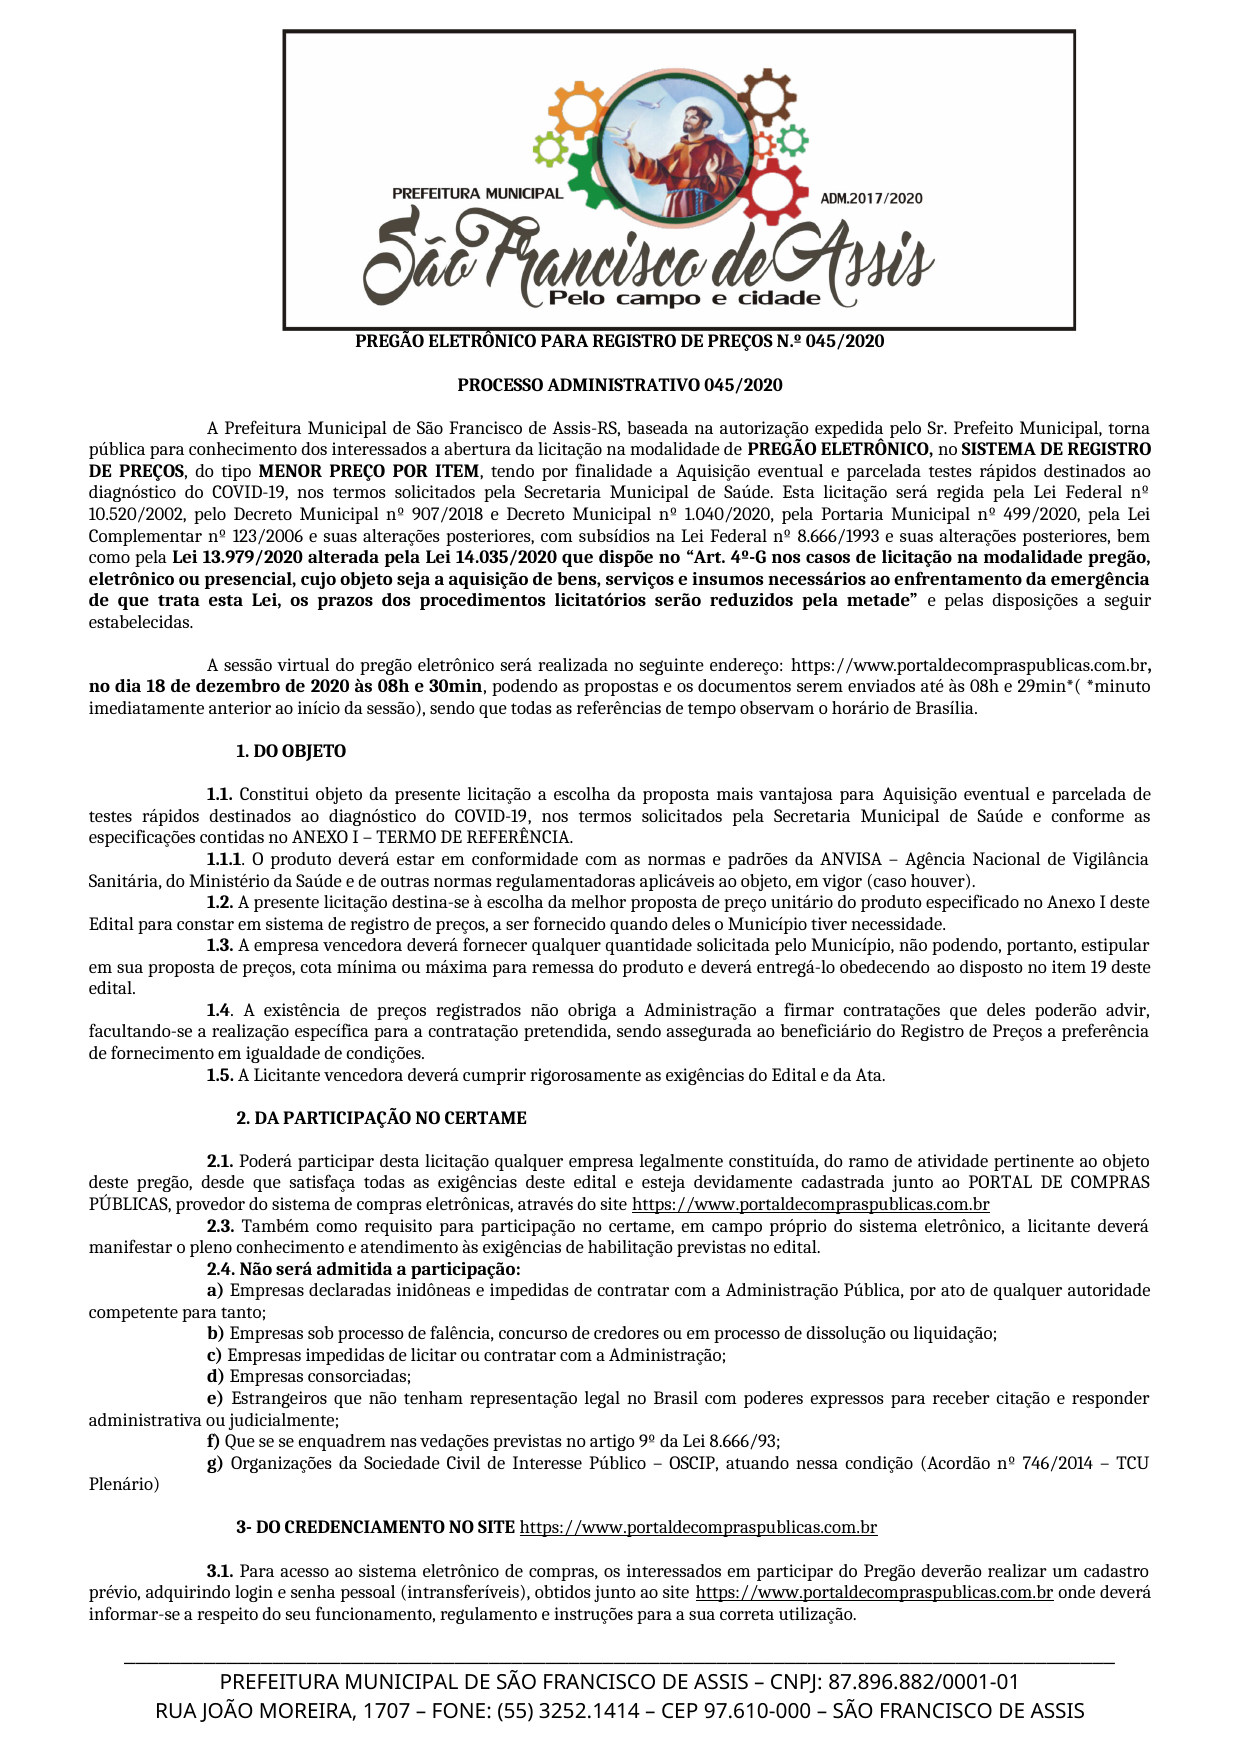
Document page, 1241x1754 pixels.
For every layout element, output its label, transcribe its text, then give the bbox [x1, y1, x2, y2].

text e) Estrangeiros que não tenham representação legal no Brasil com poderes expressos para receber citação e responder administrativa ou judicialmente; [89, 1388, 1152, 1431]
text A Prefeitura Municipal de São Francisco de Assis-RS, baseada na autorização expedida pelo Sr. Prefeito Municipal, torna pública para conhecimento dos interessados a abertura da licitação na modalidade de PREGÃO ELETRÔNICO, no SISTEMA DE REGISTRO DE PREÇOS, do tipo MENOR PREÇO POR ITEM, tendo por finalidade a Aquisição eventual e parcelada testes rápidos destinados ao diagnóstico do COVID-19, nos termos solicitados pela Secretaria Municipal de Saúde. Esta licitação será regida pela Lei Federal nº 10.520/2002, pelo Decreto Municipal nº 907/2018 e Decreto Municipal nº 1.040/2020, pela Portaria Municipal nº 499/2020, pela Lei Complementar nº 123/2006 e suas alterações posteriores, com subsídios na Lei Federal nº 8.666/1993 e suas alterações posteriores, bem como pela Lei 13.979/2020 alterada pela Lei 14.035/2020 que dispõe no “Art. 4º-G nos casos de licitação na modalidade pregão, eletrônico ou presencial, cujo objeto seja a aquisição de bens, serviços e insumos necessários ao enfrentamento da emergência de que trata esta Lei, os prazos dos procedimentos licitatórios serão reduzidos pela metade” e pelas disposições a seguir estabelecidas. [89, 417, 1152, 633]
text 1. DO OBJETO [89, 741, 1152, 762]
text 1.3. A empresa vencedora deverá fornecer qualquer quantidade solicitada pelo Município, não podendo, portanto, estipular em sua proposta de preços, cota mínima ou máxima para remessa do produto e deverá entregá-lo obedecendo ao disposto no item 19 deste edital. [89, 935, 1152, 999]
text 2.1. Poderá participar desta licitação qualquer empresa legalmente constituída, do ramo de atividade pertinente ao objeto deste pregão, desde que satisfaça todas as exigências deste edital e esteja devidamente cadastrada junto ao PORTAL DE COMPRAS PÚBLICAS, provedor do sistema de compras eletrônicas, através do site https://www.portaldecompraspublicas.com.br [89, 1150, 1152, 1215]
text A sessão virtual do pregão eletrônico será realizada no seguinte endereço: https://www.portaldecompraspublicas.com.br, no dia 18 de dezembro de 2020 às 08h e 30min, podendo as propostas e os documentos serem enviados até às 08h e 29min*( *minuto imediatamente anterior ao início da sessão), sendo que todas as referências de tempo observam o horário de Brasília. [89, 654, 1152, 719]
text d) Empresas consorciadas; [89, 1366, 1152, 1388]
text 1.1.1. O produto deverá estar em conformidade com as normas e padrões da ANVISA – Agência Nacional de Vigilância Sanitária, do Ministério da Saúde e de outras normas regulamentadoras aplicáveis ao objeto, em vigor (caso houver). [89, 848, 1152, 892]
text a) Empresas declaradas inidôneas e impedidas de contratar com a Administração Pública, por ato de qualquer autoridade competente para tanto; [89, 1280, 1152, 1323]
text 1.4. A existência de preços registrados não obriga a Administração a firmar contratações que deles poderão advir, facultando-se a realização específica para a contratação pretendida, sendo assegurada ao beneficiário do Registro de Preços a preferência de fornecimento em igualdade de condições. [89, 999, 1152, 1064]
text 2.4. Não será admitida a participação: [89, 1258, 1152, 1280]
text f) Que se se enquadrem nas vedações previstas no artigo 9º da Lei 8.666/93; [89, 1431, 1152, 1452]
text c) Empresas impedidas de licitar ou contratar com a Administração; [89, 1344, 1211, 1366]
text 2. DA PARTICIPAÇÃO NO CERTAME [89, 1107, 1152, 1129]
text PROCESSO ADMINISTRATIVO 045/2020 [89, 374, 1152, 396]
text 3- DO CREDENCIAMENTO NO SITE https://www.portaldecompraspublicas.com.br [89, 1517, 1152, 1538]
text 1.2. A presente licitação destina-se à escolha da melhor proposta de preço unitário do produto especificado no Anexo I deste Edital para constar em sistema de registro de preços, a ser fornecido quando deles o Município tiver necessidade. [89, 892, 1152, 935]
text 2.3. Também como requisito para participação no certame, em campo próprio do sistema eletrônico, a licitante deverá manifestar o pleno conhecimento e atendimento às exigências de habilitação previstas no edital. [89, 1215, 1152, 1258]
text 1.1. Constitui objeto da presente licitação a escolha da proposta mais vantajosa para Aquisição eventual e parcelada de testes rápidos destinados ao diagnóstico do COVID-19, nos termos solicitados pela Secretaria Municipal de Saúde e conforme as especificações contidas no ANEXO I – TERMO DE REFERÊNCIA. [89, 784, 1152, 848]
text PREGÃO ELETRÔNICO PARA REGISTRO DE PREÇOS N.º 045/2020 [89, 331, 1152, 353]
text b) Empresas sob processo de falência, concurso de credores ou em processo de dissolução ou liquidação; [89, 1323, 1152, 1344]
text g) Organizações da Sociedade Civil de Interesse Público – OSCIP, atuando nessa condição (Acordão nº 746/2014 – TCU Plenário) [89, 1452, 1152, 1495]
text 1.5. A Licitante vencedora deverá cumprir rigorosamente as exigências do Edital e da Ata. [89, 1064, 1152, 1086]
text 3.1. Para acesso ao sistema eletrônico de compras, os interessados em participar do Pregão deverão realizar um cadastro prévio, adquirindo login e senha pessoal (intransferíveis), obtidos junto ao site https://www.portaldecompraspublicas.com.br onde deverá informar-se a respeito do seu funcionamento, regulamento e instruções para a sua correta utilização. [89, 1560, 1152, 1625]
